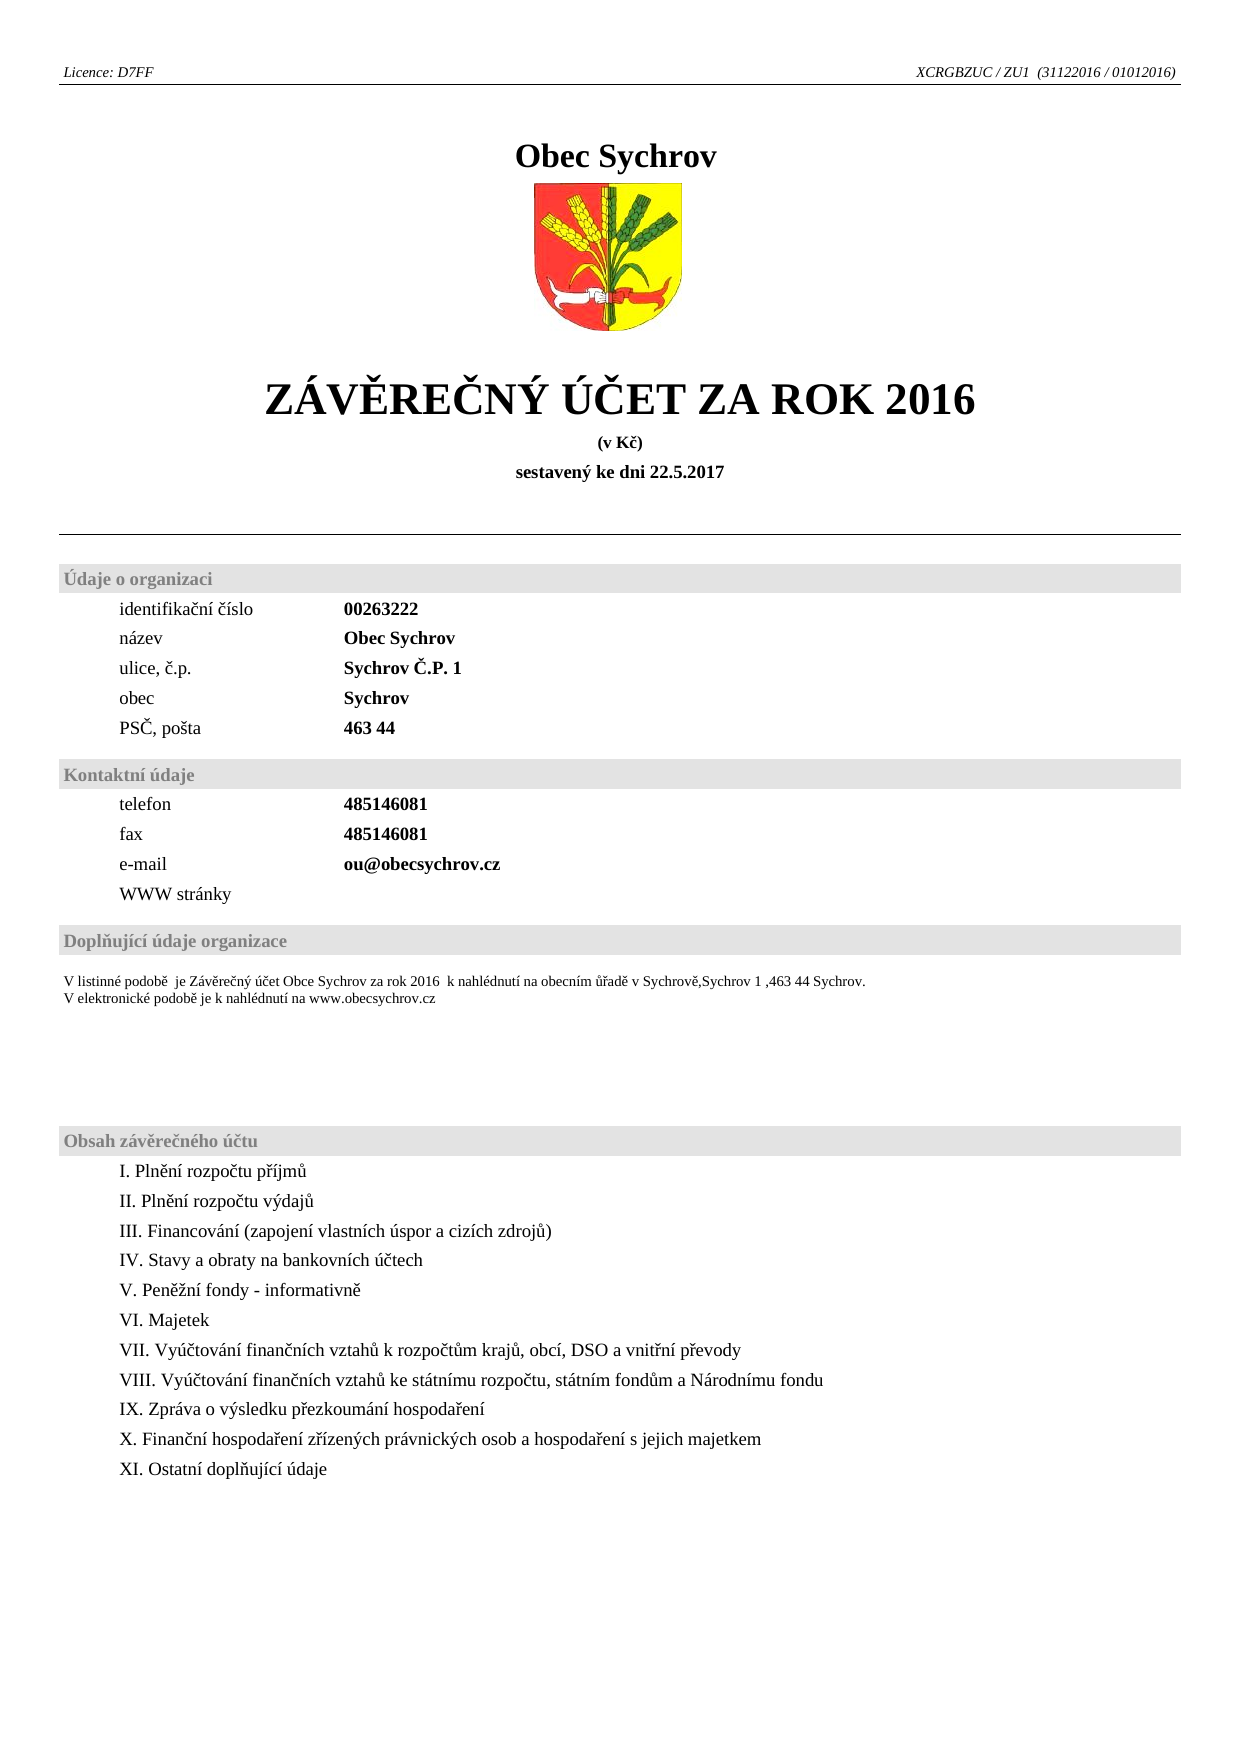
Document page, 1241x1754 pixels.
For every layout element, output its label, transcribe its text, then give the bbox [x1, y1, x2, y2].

table_cell [59, 1109, 1181, 1126]
table_cell X. Finanční hospodaření zřízených právnických osob a hospodaření s jejich majetkem [115, 1424, 1181, 1454]
table_cell [59, 1424, 115, 1454]
table_cell [59, 1058, 1181, 1075]
table_cell [1069, 368, 1181, 428]
table_header XCRGBZUC / ZU1 (31122016 / 01012016) [261, 59, 1181, 84]
table_cell [1069, 486, 1181, 533]
table_cell [59, 274, 171, 321]
table_cell [59, 1305, 115, 1334]
table_cell VIII. Vyúčtování finančních vztahů ke státnímu rozpočtu, státním fondům a Národnímu fondu [115, 1364, 1181, 1394]
table_cell [59, 908, 1181, 925]
table_cell [59, 593, 115, 623]
table_cell V. Peněžní fondy - informativně [115, 1275, 1181, 1305]
table_cell III. Financování (zapojení vlastních úspor a cizích zdrojů) [115, 1215, 1181, 1245]
table_cell 485146081 [340, 789, 1181, 819]
table_cell [682, 226, 1069, 273]
table_cell WWW stránky [115, 879, 339, 908]
table_cell [59, 456, 171, 486]
table_cell [59, 1364, 115, 1394]
table_cell IV. Stavy a obraty na bankovních účtech [115, 1245, 1181, 1275]
table_cell [59, 713, 115, 742]
table_cell [59, 1024, 1181, 1041]
table_cell [340, 879, 1181, 908]
table_cell fax [115, 819, 339, 849]
picture [534, 183, 682, 331]
table_cell ou@obecsychrov.cz [340, 849, 1181, 878]
table_cell [59, 955, 1181, 972]
table_cell obec [115, 683, 339, 712]
table_cell [59, 1156, 115, 1186]
table_cell ulice, č.p. [115, 653, 339, 683]
table_cell [59, 85, 1181, 132]
table_cell [530, 179, 710, 226]
table_cell 485146081 [340, 819, 1181, 849]
table_cell [59, 1215, 115, 1245]
table_cell 00263222 [340, 593, 1181, 623]
table_cell VII. Vyúčtování finančních vztahů k rozpočtům krajů, obcí, DSO a vnitřní převody [115, 1335, 1181, 1364]
table_cell Obec Sychrov [340, 623, 1181, 653]
table_cell Obsah závěrečného účtu [59, 1126, 1181, 1156]
table_cell [59, 1041, 1181, 1058]
table_cell [171, 486, 1069, 533]
table_header Licence: D7FF [59, 59, 261, 84]
table_cell XI. Ostatní doplňující údaje [115, 1454, 1181, 1483]
table_cell [59, 179, 530, 226]
table_cell Sychrov [340, 683, 1181, 712]
table_cell [59, 1454, 115, 1483]
table_cell [59, 1275, 115, 1305]
table_cell [59, 623, 115, 653]
table_cell [1069, 321, 1181, 368]
table_cell [1069, 456, 1181, 486]
table_cell [171, 226, 534, 273]
table_cell I. Plnění rozpočtu příjmů [115, 1156, 1181, 1186]
table_cell e-mail [115, 849, 339, 878]
table_cell [59, 368, 171, 428]
table_cell Kontaktní údaje [59, 759, 1181, 789]
table_cell [59, 1335, 115, 1364]
table_cell Obec Sychrov [171, 132, 1069, 179]
table_cell sestavený ke dni 22.5.2017 [171, 456, 1069, 486]
table_cell telefon [115, 789, 339, 819]
table_cell [59, 849, 115, 878]
table_cell VI. Majetek [115, 1305, 1181, 1334]
table_cell [59, 132, 171, 179]
table_cell [59, 879, 115, 908]
table_cell [171, 274, 534, 321]
table_cell [59, 789, 115, 819]
table_cell [682, 274, 1069, 321]
table_cell [59, 321, 171, 368]
table_cell [59, 428, 171, 456]
table_cell identifikační číslo [115, 593, 339, 623]
table_cell II. Plnění rozpočtu výdajů [115, 1186, 1181, 1215]
table_cell 463 44 [340, 713, 1181, 742]
table_cell (v Kč) [171, 428, 1069, 456]
table_cell [1069, 428, 1181, 456]
table_cell [59, 486, 171, 533]
table_cell [59, 1006, 1181, 1023]
table_cell [59, 1186, 115, 1215]
table_cell [59, 742, 1181, 759]
table_cell [59, 1092, 1181, 1109]
table_cell název [115, 623, 339, 653]
table_cell Údaje o organizaci [59, 564, 1181, 593]
table_cell [1069, 226, 1181, 273]
table_cell PSČ, pošta [115, 713, 339, 742]
table_cell Sychrov Č.P. 1 [340, 653, 1181, 683]
table_cell ZÁVĚREČNÝ ÚČET ZA ROK 2016 [171, 368, 1069, 428]
table_cell [59, 1394, 115, 1424]
table_cell [59, 1075, 1181, 1092]
table_cell [171, 321, 1069, 368]
table_cell [59, 535, 1181, 563]
table_cell [59, 819, 115, 849]
table_cell [59, 1245, 115, 1275]
table_cell Doplňující údaje organizace [59, 925, 1181, 955]
table_cell [710, 179, 1181, 226]
table_cell [59, 226, 171, 273]
table_cell [59, 653, 115, 683]
table_cell [1069, 132, 1181, 179]
table_cell V elektronické podobě je k nahlédnutí na www.obecsychrov.cz [59, 989, 1181, 1006]
table_cell [59, 683, 115, 712]
table_cell V listinné podobě je Závěrečný účet Obce Sychrov za rok 2016 k nahlédnutí na obecním ůřadě v Sychrově,Sychrov 1 ,463 44 Sychrov. [59, 972, 1181, 989]
table_cell IX. Zpráva o výsledku přezkoumání hospodaření [115, 1394, 1181, 1424]
table_cell [1069, 274, 1181, 321]
